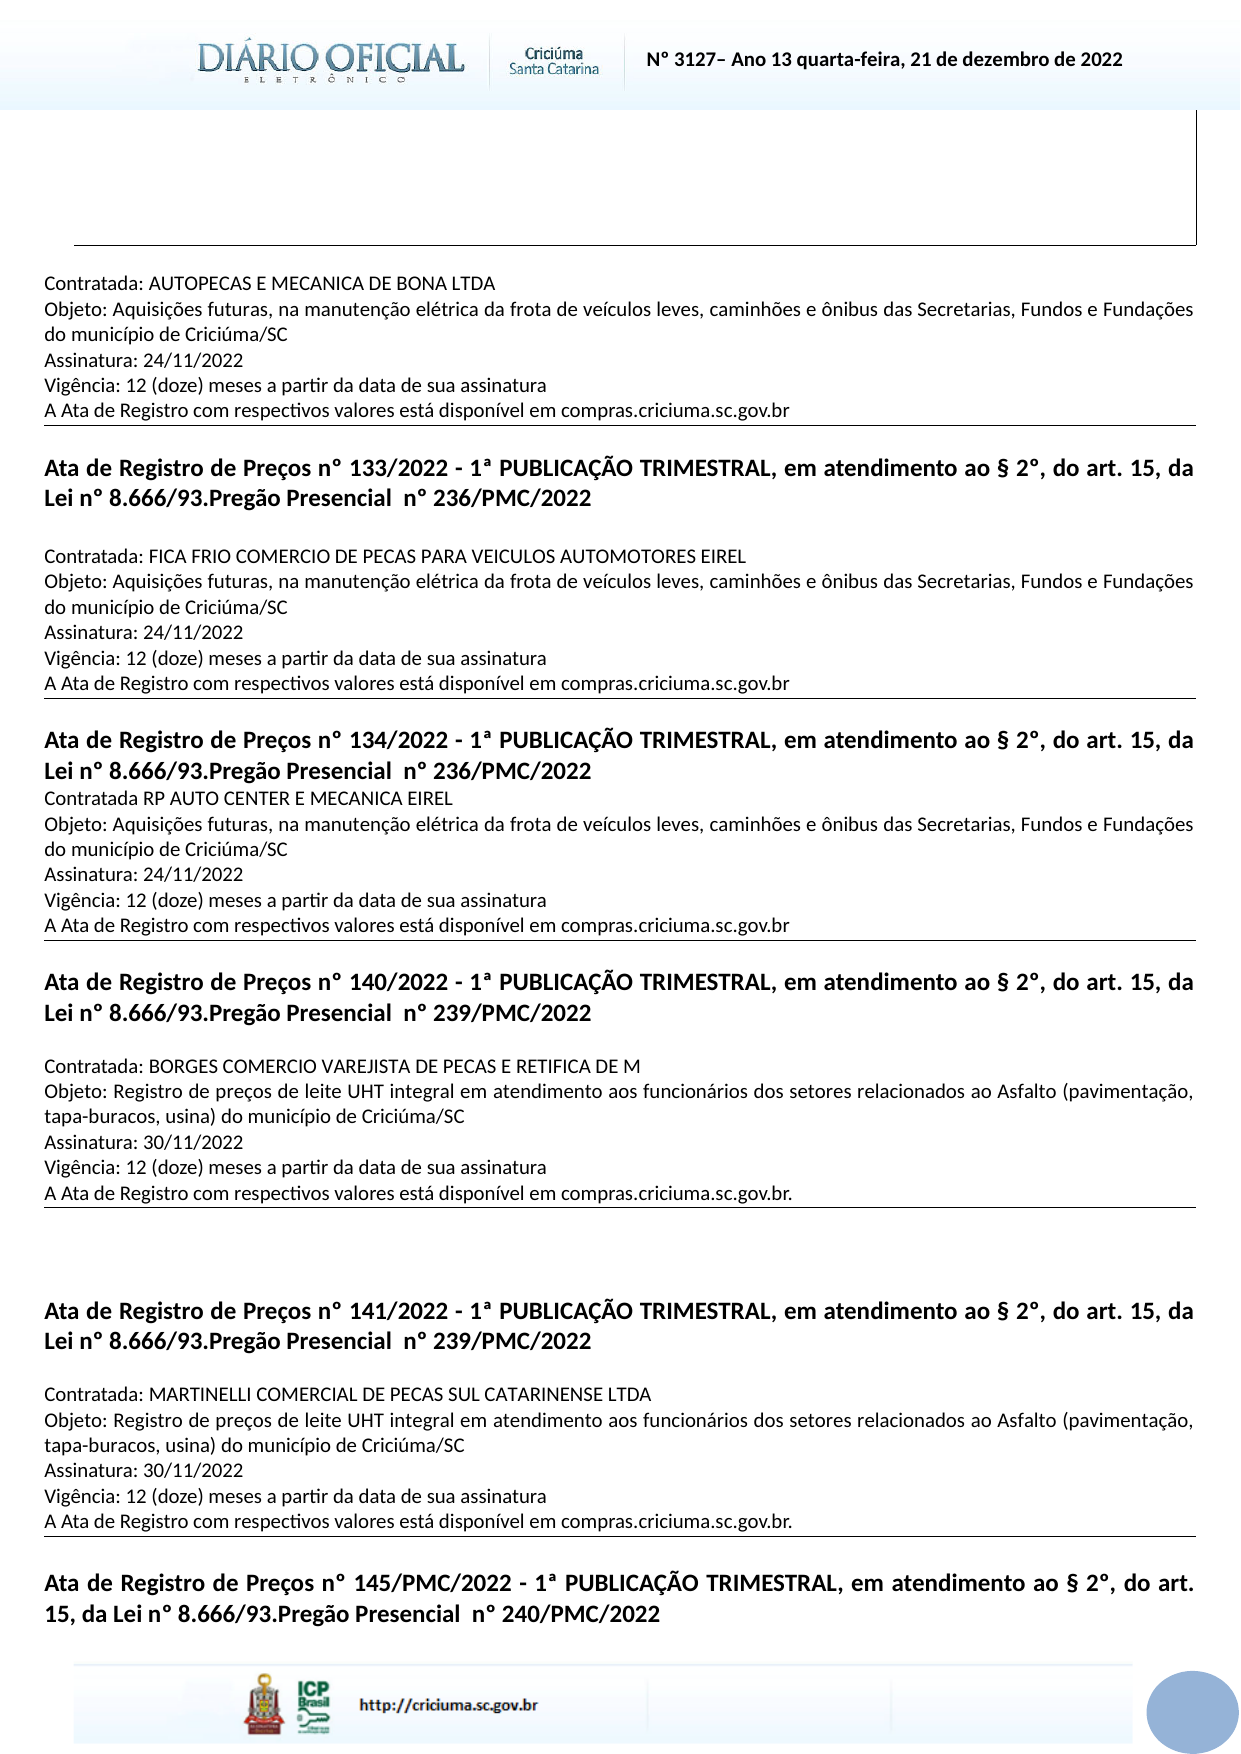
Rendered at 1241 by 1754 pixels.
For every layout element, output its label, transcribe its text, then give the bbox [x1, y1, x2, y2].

text Objeto: Aquisições futuras, na manutenção elétrica da frota de veículos leves, caminhões e ônibus das Secretarias, Fundos e Fundações do município de Criciúma/SC [44, 811, 1196, 862]
text A Ata de Registro com respectivos valores está disponível em compras.criciuma.sc.gov.br. [44, 1180, 1196, 1207]
text Ata de Registro de Preços nº 133/2022 - 1ª PUBLICAÇÃO TRIMESTRAL, em atendimento ao § 2º, do art. 15, da Lei nº 8.666/93.Pregão Presencial nº 236/PMC/2022 [44, 452, 1196, 513]
text Contratada: MARTINELLI COMERCIAL DE PECAS SUL CATARINENSE LTDA [44, 1381, 1196, 1407]
text Objeto: Registro de preços de leite UHT integral em atendimento aos funcionários dos setores relacionados ao Asfalto (pavimentação, tapa-buracos, usina) do município de Criciúma/SC [44, 1078, 1196, 1129]
text Assinatura: 24/11/2022 [44, 619, 1196, 645]
text Contratada: BORGES COMERCIO VAREJISTA DE PECAS E RETIFICA DE M [44, 1053, 1196, 1078]
text A Ata de Registro com respectivos valores está disponível em compras.criciuma.sc.gov.br [44, 912, 1196, 940]
text Assinatura: 30/11/2022 [44, 1458, 1196, 1483]
text Vigência: 12 (doze) meses a partir da data de sua assinatura [44, 1154, 1196, 1180]
text Assinatura: 24/11/2022 [44, 347, 1196, 372]
text Vigência: 12 (doze) meses a partir da data de sua assinatura [44, 887, 1196, 912]
text Ata de Registro de Preços nº 134/2022 - 1ª PUBLICAÇÃO TRIMESTRAL, em atendimento ao § 2º, do art. 15, da Lei nº 8.666/93.Pregão Presencial nº 236/PMC/2022 [44, 724, 1196, 785]
text Vigência: 12 (doze) meses a partir da data de sua assinatura [44, 372, 1196, 398]
text Contratada: FICA FRIO COMERCIO DE PECAS PARA VEICULOS AUTOMOTORES EIREL [44, 543, 1196, 569]
text Assinatura: 30/11/2022 [44, 1129, 1196, 1154]
text Ata de Registro de Preços nº 140/2022 - 1ª PUBLICAÇÃO TRIMESTRAL, em atendimento ao § 2º, do art. 15, da Lei nº 8.666/93.Pregão Presencial nº 239/PMC/2022 [44, 966, 1196, 1027]
text A Ata de Registro com respectivos valores está disponível em compras.criciuma.sc.gov.br. [44, 1508, 1196, 1536]
text Objeto: Aquisições futuras, na manutenção elétrica da frota de veículos leves, caminhões e ônibus das Secretarias, Fundos e Fundações do município de Criciúma/SC [44, 569, 1196, 619]
text A Ata de Registro com respectivos valores está disponível em compras.criciuma.sc.gov.br [44, 398, 1196, 425]
text Contratada: AUTOPECAS E MECANICA DE BONA LTDA [44, 271, 1196, 296]
text Ata de Registro de Preços nº 141/2022 - 1ª PUBLICAÇÃO TRIMESTRAL, em atendimento ao § 2º, do art. 15, da Lei nº 8.666/93.Pregão Presencial nº 239/PMC/2022 [44, 1295, 1196, 1356]
text Vigência: 12 (doze) meses a partir da data de sua assinatura [44, 1483, 1196, 1508]
text Objeto: Aquisições futuras, na manutenção elétrica da frota de veículos leves, caminhões e ônibus das Secretarias, Fundos e Fundações do município de Criciúma/SC [44, 296, 1196, 347]
text Ata de Registro de Preços nº 145/PMC/2022 - 1ª PUBLICAÇÃO TRIMESTRAL, em atendimento ao § 2º, do art. 15, da Lei nº 8.666/93.Pregão Presencial nº 240/PMC/2022 [44, 1567, 1196, 1628]
text Objeto: Registro de preços de leite UHT integral em atendimento aos funcionários dos setores relacionados ao Asfalto (pavimentação, tapa-buracos, usina) do município de Criciúma/SC [44, 1407, 1196, 1458]
text Assinatura: 24/11/2022 [44, 862, 1196, 887]
text Vigência: 12 (doze) meses a partir da data de sua assinatura [44, 645, 1196, 670]
text A Ata de Registro com respectivos valores está disponível em compras.criciuma.sc.gov.br [44, 670, 1196, 698]
text Contratada RP AUTO CENTER E MECANICA EIREL [44, 785, 1196, 811]
